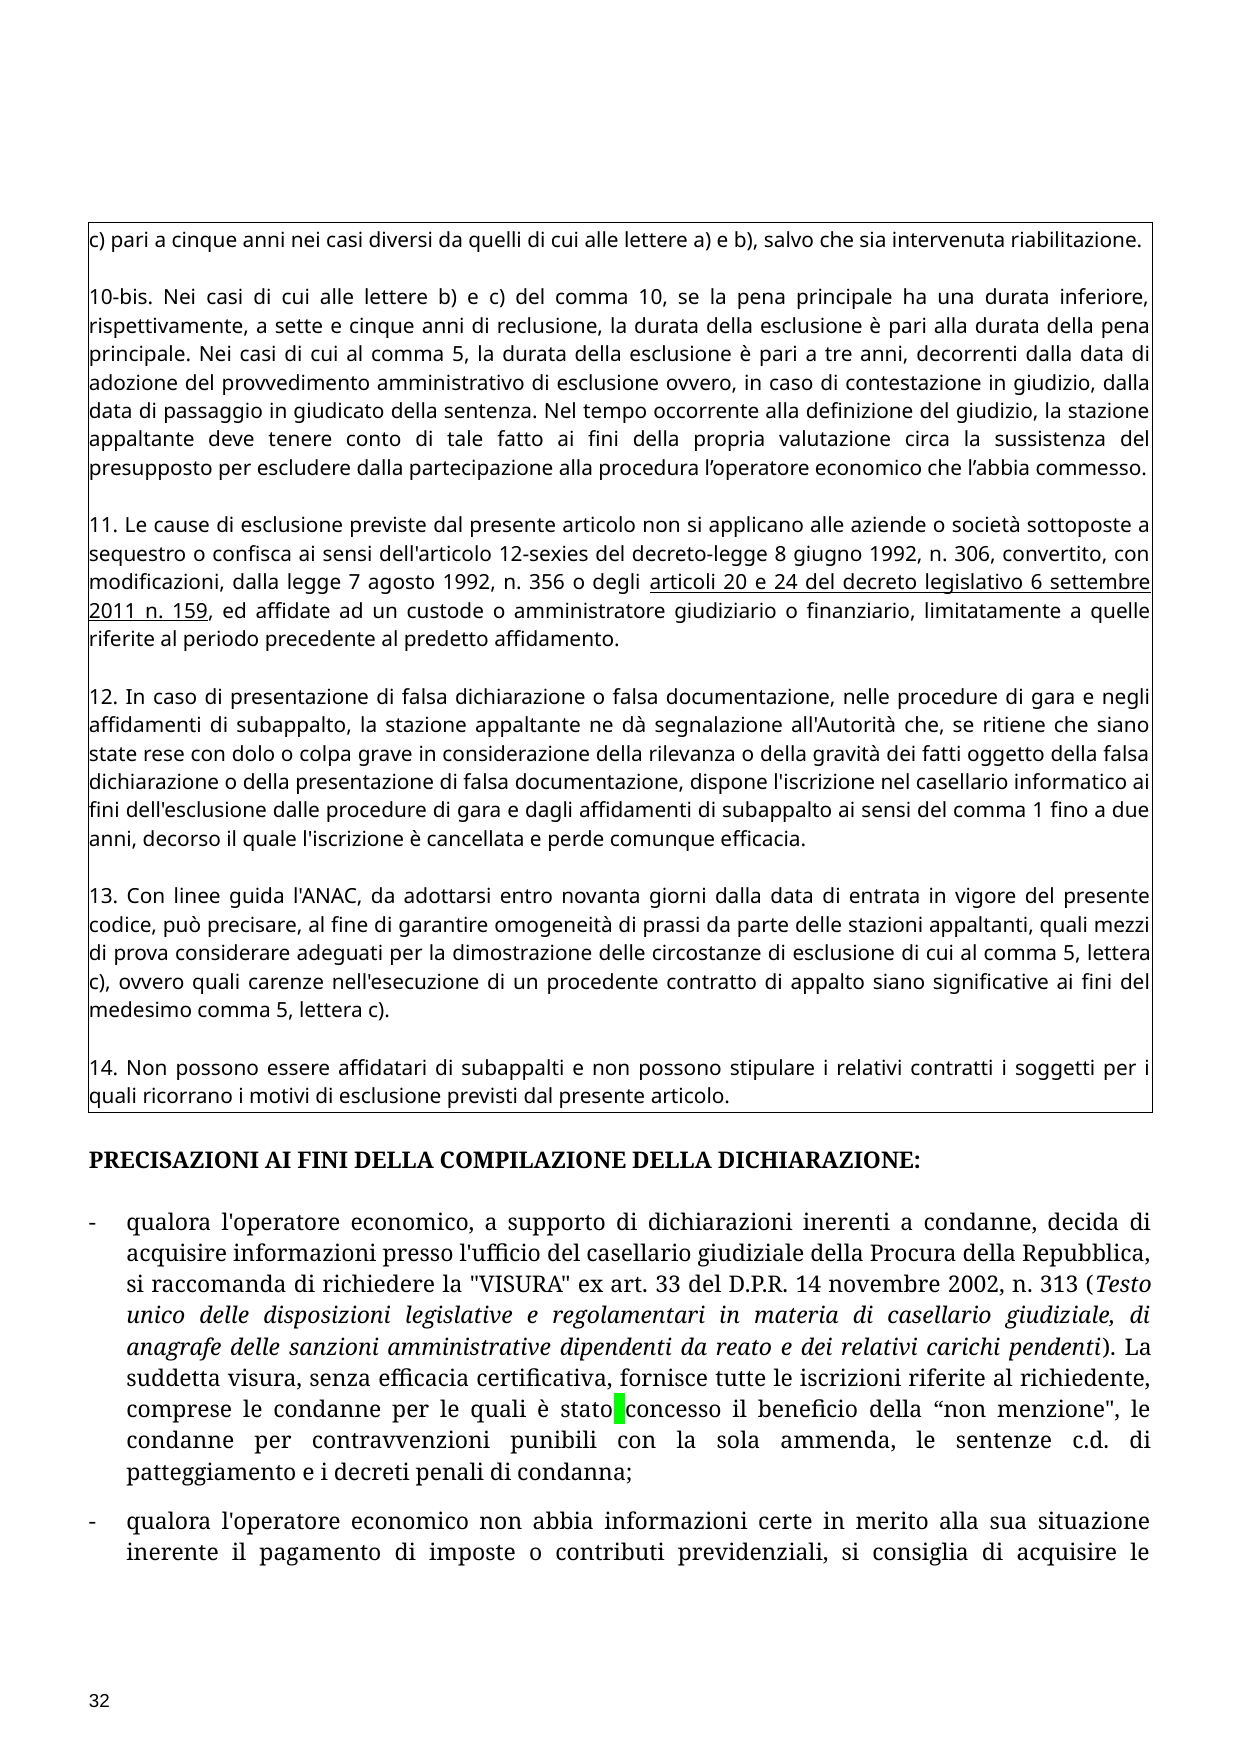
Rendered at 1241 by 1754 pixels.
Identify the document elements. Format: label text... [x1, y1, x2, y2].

text c) pari a cinque anni nei casi diversi da quelli di cui alle lettere a) e b), salvo che sia intervenuta riabilitazione. [89, 223, 1152, 253]
text 12. In caso di presentazione di falsa dichiarazione o falsa documentazione, nelle procedure di gara e negli affidamenti di subappalto, la stazione appaltante ne dà segnalazione all'Autorità che, se ritiene che siano state rese con dolo o colpa grave in considerazione della rilevanza o della gravità dei fatti oggetto della falsa dichiarazione o della presentazione di falsa documentazione, dispone l'iscrizione nel casellario informatico ai fini dell'esclusione dalle procedure di gara e dagli affidamenti di subappalto ai sensi del comma 1 fino a due anni, decorso il quale l'iscrizione è cancellata e perde comunque efficacia. [89, 679, 1152, 852]
text - qualora l'operatore economico, a supporto di dichiarazioni inerenti a condanne, decida di acquisire informazioni presso l'ufficio del casellario giudiziale della Procura della Repubblica, si raccomanda di richiedere la "VISURA" ex art. 33 del D.P.R. 14 novembre 2002, n. 313 (Testo unico delle disposizioni legislative e regolamentari in materia di casellario giudiziale, di anagrafe delle sanzioni amministrative dipendenti da reato e dei relativi carichi pendenti). La suddetta visura, senza efficacia certificativa, fornisce tutte le iscrizioni riferite al richiedente, comprese le condanne per le quali è stato concesso il beneficio della “non menzione", le condanne per contravvenzioni punibili con la sola ammenda, le sentenze c.d. di patteggiamento e i decreti penali di condanna; [89, 1206, 1152, 1487]
text PRECISAZIONI AI FINI DELLA COMPILAZIONE DELLA DICHIARAZIONE: [89, 1144, 1152, 1176]
text 11. Le cause di esclusione previste dal presente articolo non si applicano alle aziende o società sottoposte a sequestro o confisca ai sensi dell'articolo 12-sexies del decreto-legge 8 giugno 1992, n. 306, convertito, con modificazioni, dalla legge 7 agosto 1992, n. 356 o degli articoli 20 e 24 del decreto legislativo 6 settembre 2011 n. 159, ed affidate ad un custode o amministratore giudiziario o finanziario, limitatamente a quelle riferite al periodo precedente al predetto affidamento. [89, 507, 1152, 653]
text - qualora l'operatore economico non abbia informazioni certe in merito alla sua situazione inerente il pagamento di imposte o contributi previdenziali, si consiglia di acquisire le [89, 1505, 1152, 1567]
text 14. Non possono essere affidatari di subappalti e non possono stipulare i relativi contratti i soggetti per i quali ricorrano i motivi di esclusione previsti dal presente articolo. [89, 1050, 1152, 1112]
text 13. Con linee guida l'ANAC, da adottarsi entro novanta giorni dalla data di entrata in vigore del presente codice, può precisare, al fine di garantire omogeneità di prassi da parte delle stazioni appaltanti, quali mezzi di prova considerare adeguati per la dimostrazione delle circostanze di esclusione di cui al comma 5, lettera c), ovvero quali carenze nell'esecuzione di un procedente contratto di appalto siano significative ai fini del medesimo comma 5, lettera c). [89, 878, 1152, 1024]
text 10-bis. Nei casi di cui alle lettere b) e c) del comma 10, se la pena principale ha una durata inferiore, rispettivamente, a sette e cinque anni di reclusione, la durata della esclusione è pari alla durata della pena principale. Nei casi di cui al comma 5, la durata della esclusione è pari a tre anni, decorrenti dalla data di adozione del provvedimento amministrativo di esclusione ovvero, in caso di contestazione in giudizio, dalla data di passaggio in giudicato della sentenza. Nel tempo occorrente alla definizione del giudizio, la stazione appaltante deve tenere conto di tale fatto ai fini della propria valutazione circa la sussistenza del presupposto per escludere dalla partecipazione alla procedura l’operatore economico che l’abbia commesso. [89, 279, 1152, 481]
